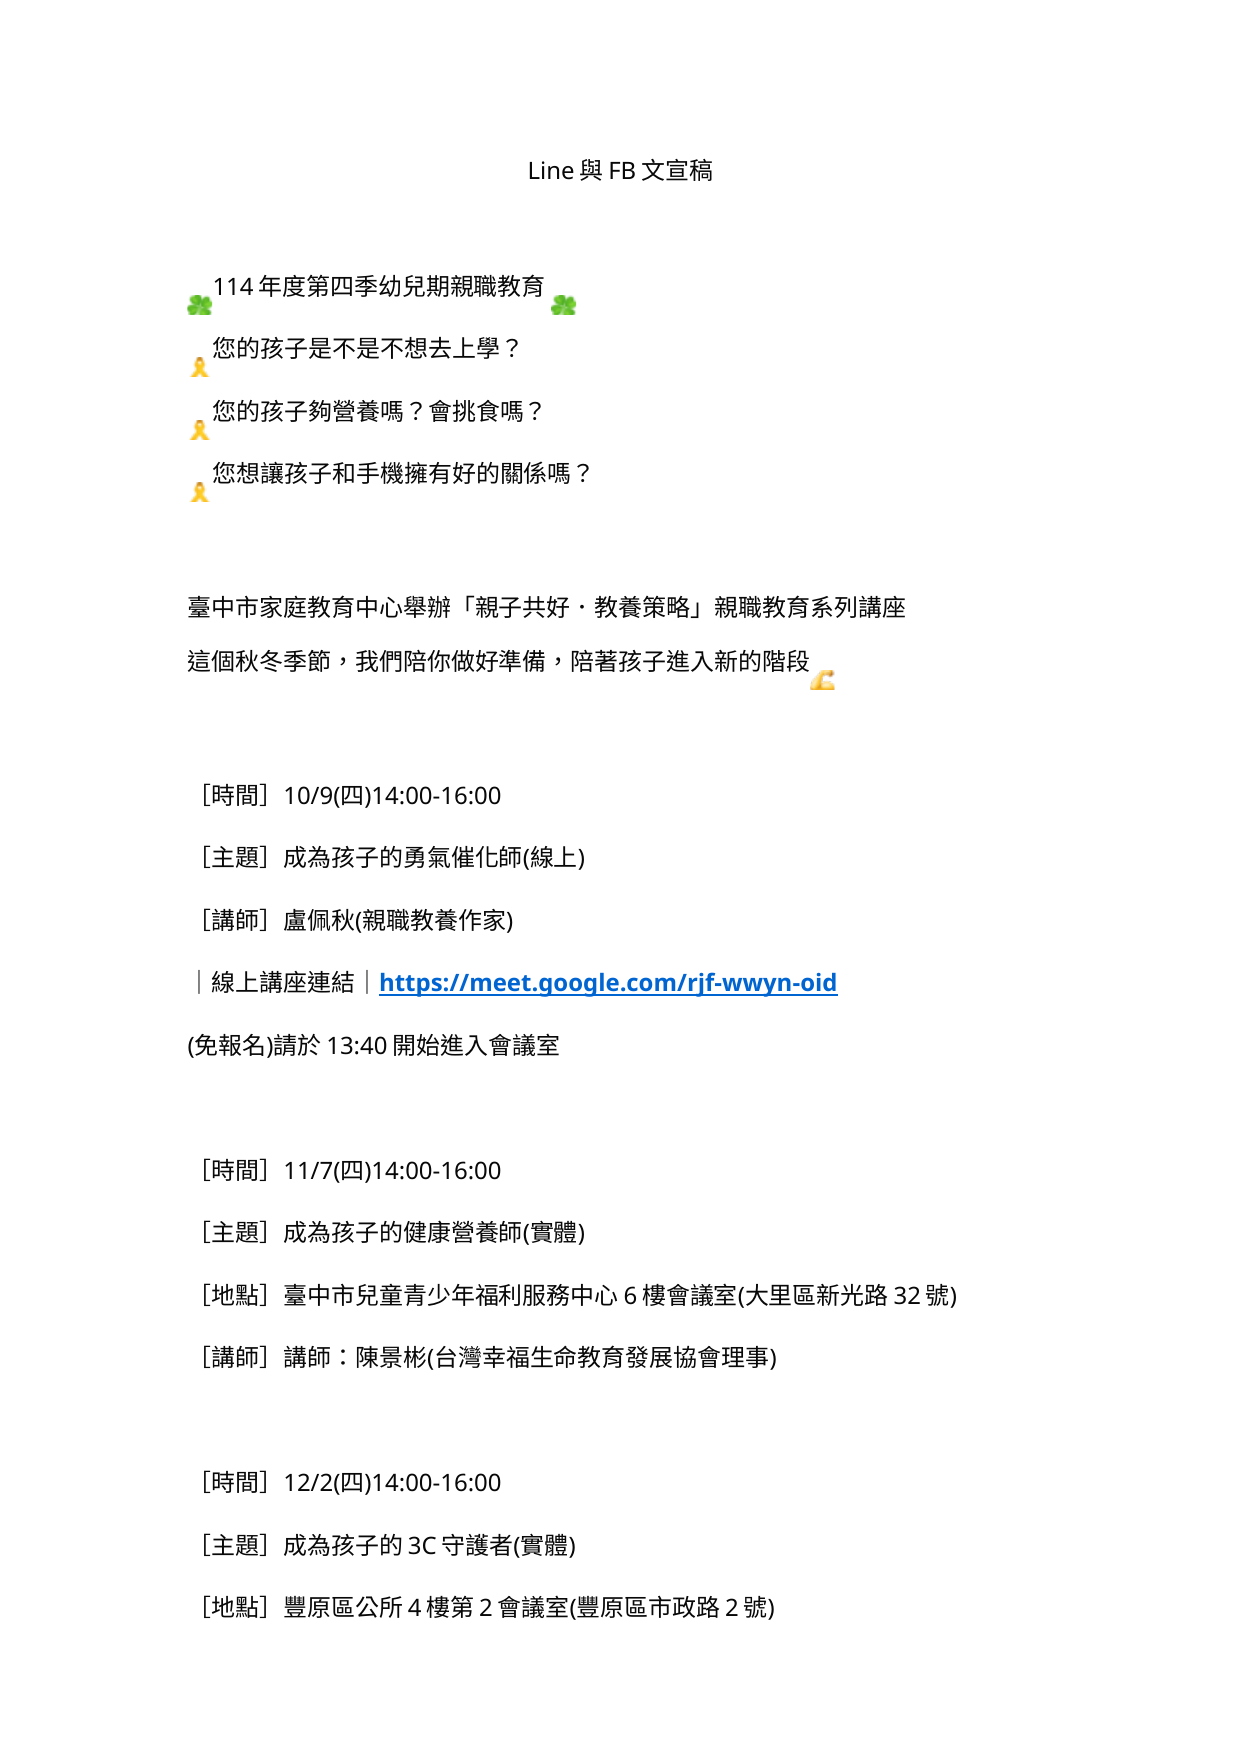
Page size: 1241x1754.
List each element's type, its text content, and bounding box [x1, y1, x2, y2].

text ｜線上講座連結｜https://meet.google.com/rjf-wwyn-oid [187, 939, 1053, 1002]
text ［地點］豐原區公所4樓第2會議室(豐原區市政路2號) [187, 1564, 1053, 1627]
text 臺中市家庭教育中心舉辦「親子共好．教養策略」親職教育系列講座 [187, 564, 1053, 627]
text ［主題］成為孩子的健康營養師(實體) [187, 1189, 1053, 1252]
text ［時間］10/9(四)14:00-16:00 [187, 752, 1053, 814]
text 您的孩子夠營養嗎？會挑食嗎？ [187, 377, 1053, 439]
text ［主題］成為孩子的3C守護者(實體) [187, 1502, 1053, 1564]
text Line與FB文宣稿 [187, 127, 1053, 189]
text ［主題］成為孩子的勇氣催化師(線上) [187, 814, 1053, 877]
text 114年度第四季幼兒期親職教育 [187, 252, 1053, 314]
text 您想讓孩子和手機擁有好的關係嗎？ [187, 437, 1053, 502]
text 您的孩子是不是不想去上學？ [187, 314, 1053, 377]
text ［時間］11/7(四)14:00-16:00 [187, 1127, 1053, 1189]
text (免報名)請於13:40開始進入會議室 [187, 1002, 1053, 1064]
text ［地點］臺中市兒童青少年福利服務中心6樓會議室(大里區新光路32號) [187, 1252, 1053, 1314]
text ［時間］12/2(四)14:00-16:00 [187, 1439, 1053, 1502]
text 這個秋冬季節，我們陪你做好準備，陪著孩子進入新的階段 [187, 627, 1053, 689]
text ［講師］盧佩秋(親職教養作家) [187, 877, 1053, 939]
text ［講師］講師：陳景彬(台灣幸福生命教育發展協會理事) [187, 1314, 1053, 1377]
